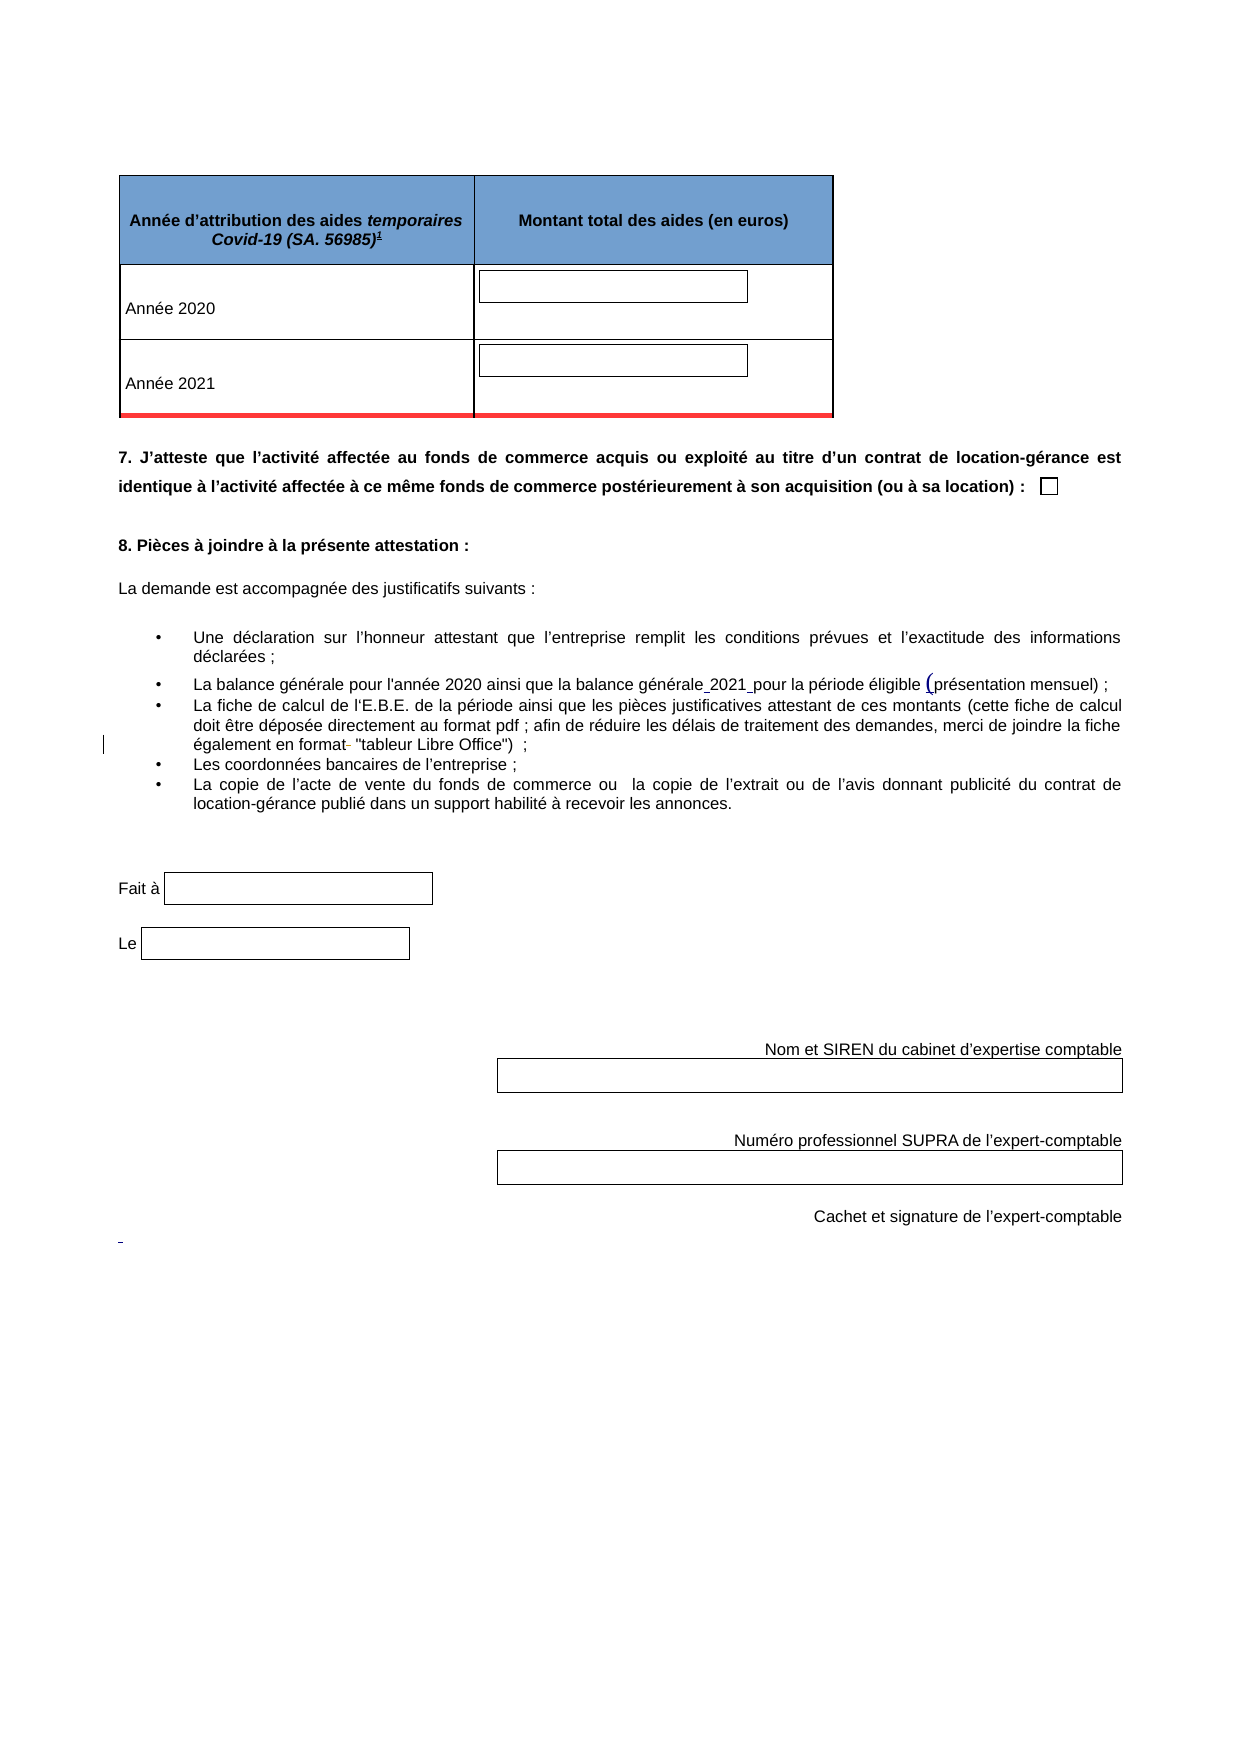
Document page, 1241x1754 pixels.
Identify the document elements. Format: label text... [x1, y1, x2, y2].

list Une déclaration sur l’honneur attestant que l’entreprise remplit les conditions prévues et l’exactitude des informations déclarées ; [156, 628, 1122, 666]
text 8. Pièces à joindre à la présente attestation : [118, 536, 1122, 555]
list La balance générale pour l'année 2020 ainsi que la balance générale 2021 pour la période éligible (présentation mensuel) ; [156, 667, 1122, 696]
list La fiche de calcul de l‘E.B.E. de la période ainsi que les pièces justificatives attestant de ces montants (cette fiche de calcul doit être déposée directement au format pdf ; afin de réduire les délais de traitement des demandes, merci de joindre la fiche également en format "tableur Libre Office") ; [156, 696, 1122, 754]
table_cell [475, 340, 832, 413]
text La demande est accompagnée des justificatifs suivants : [118, 579, 1122, 598]
text Nom et SIREN du cabinet d’expertise comptable [118, 1039, 1122, 1058]
table_cell [475, 265, 832, 338]
text Le [118, 927, 141, 959]
text Cachet et signature de l’expert-comptable [118, 1206, 1122, 1226]
text Numéro professionnel SUPRA de l’expert-comptable [118, 1131, 1122, 1150]
table_header Année d’attribution des aides temporaires Covid-19 (SA. 56985)1 [120, 176, 474, 264]
list La copie de l’acte de vente du fonds de commerce ou la copie de l’extrait ou de l’avis donnant publicité du contrat de location-gérance publié dans un support habilité à recevoir les annonces. [156, 774, 1122, 813]
text [433, 872, 1122, 904]
text Fait à [118, 872, 164, 904]
table_cell Année 2021 [121, 340, 473, 413]
table_cell Année 2020 [121, 265, 473, 338]
table_header Montant total des aides (en euros) [475, 176, 832, 264]
text [410, 927, 1122, 959]
list Les coordonnées bancaires de l’entreprise ; [156, 754, 1122, 774]
text 7. J’atteste que l’activité affectée au fonds de commerce acquis ou exploité au titre d’un contrat de location-gérance est identique à l’activité affectée à ce même fonds de commerce postérieurement à son acquisition (ou à sa location) : [118, 447, 1122, 506]
